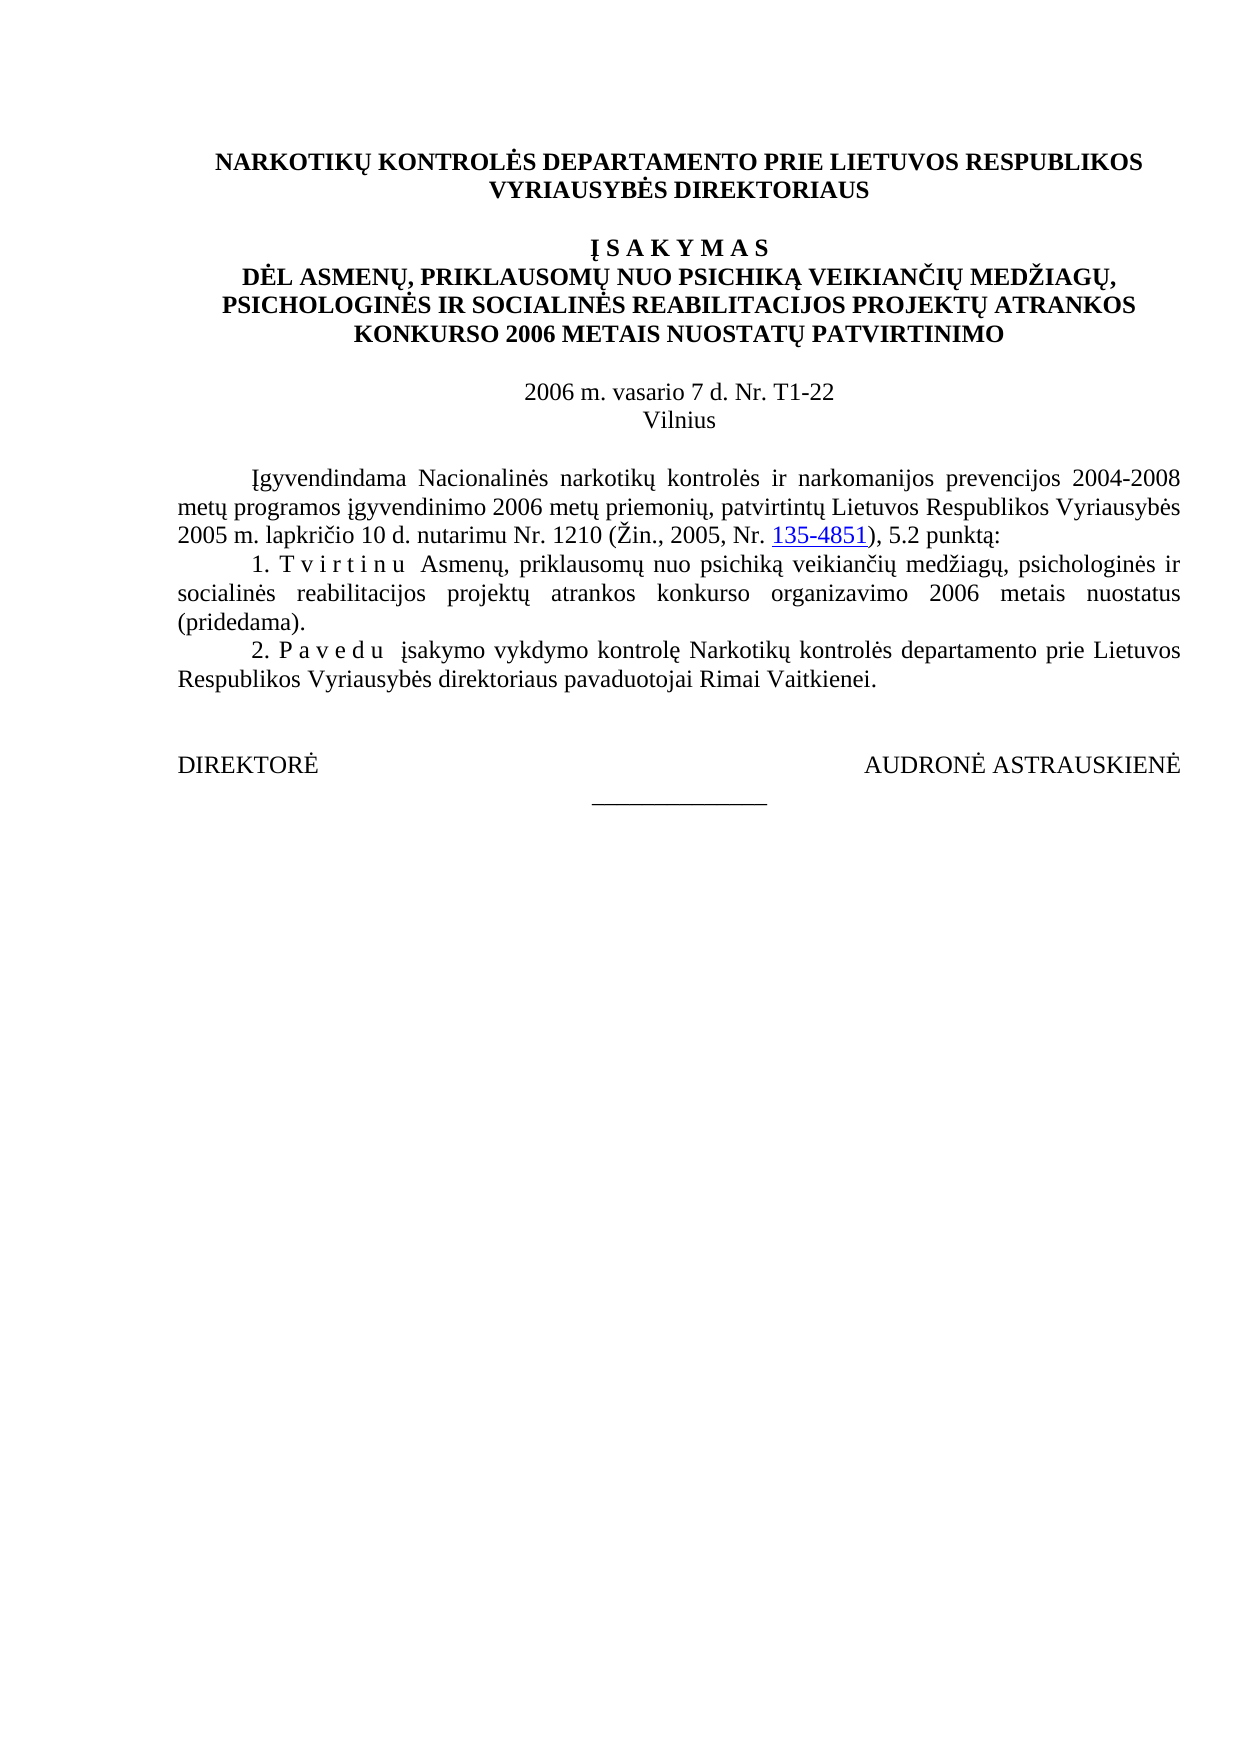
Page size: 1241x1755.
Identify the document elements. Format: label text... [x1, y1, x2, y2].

text Įgyvendindama Nacionalinės narkotikų kontrolės ir narkomanijos prevencijos 2004-2008 metų programos įgyvendinimo 2006 metų priemonių, patvirtintų Lietuvos Respublikos Vyriausybės 2005 m. lapkričio 10 d. nutarimu Nr. 1210 (Žin., 2005, Nr. 135-4851), 5.2 punktą: [177, 463, 1181, 549]
text 1. Tvirtinu Asmenų, priklausomų nuo psichiką veikiančių medžiagų, psichologinės ir socialinės reabilitacijos projektų atrankos konkurso organizavimo 2006 metais nuostatus (pridedama). [177, 549, 1181, 636]
text NARKOTIKŲ KONTROLĖS DEPARTAMENTO PRIE LIETUVOS RESPUBLIKOS VYRIAUSYBĖS DIREKTORIAUS [177, 147, 1181, 204]
text DIREKTORĖ AUDRONĖ ASTRAUSKIENĖ [177, 751, 1181, 779]
text Vilnius [177, 406, 1181, 434]
text Į S A K Y M A S [177, 233, 1181, 262]
text DĖL ASMENŲ, PRIKLAUSOMŲ NUO PSICHIKĄ VEIKIANČIŲ MEDŽIAGŲ, PSICHOLOGINĖS IR SOCIALINĖS REABILITACIJOS PROJEKTŲ ATRANKOS KONKURSO 2006 METAIS NUOSTATŲ PATVIRTINIMO [177, 262, 1181, 348]
text 2006 m. vasario 7 d. Nr. T1-22 [177, 377, 1181, 406]
text ______________ [177, 779, 1181, 808]
text 2. Pavedu įsakymo vykdymo kontrolę Narkotikų kontrolės departamento prie Lietuvos Respublikos Vyriausybės direktoriaus pavaduotojai Rimai Vaitkienei. [177, 636, 1181, 693]
